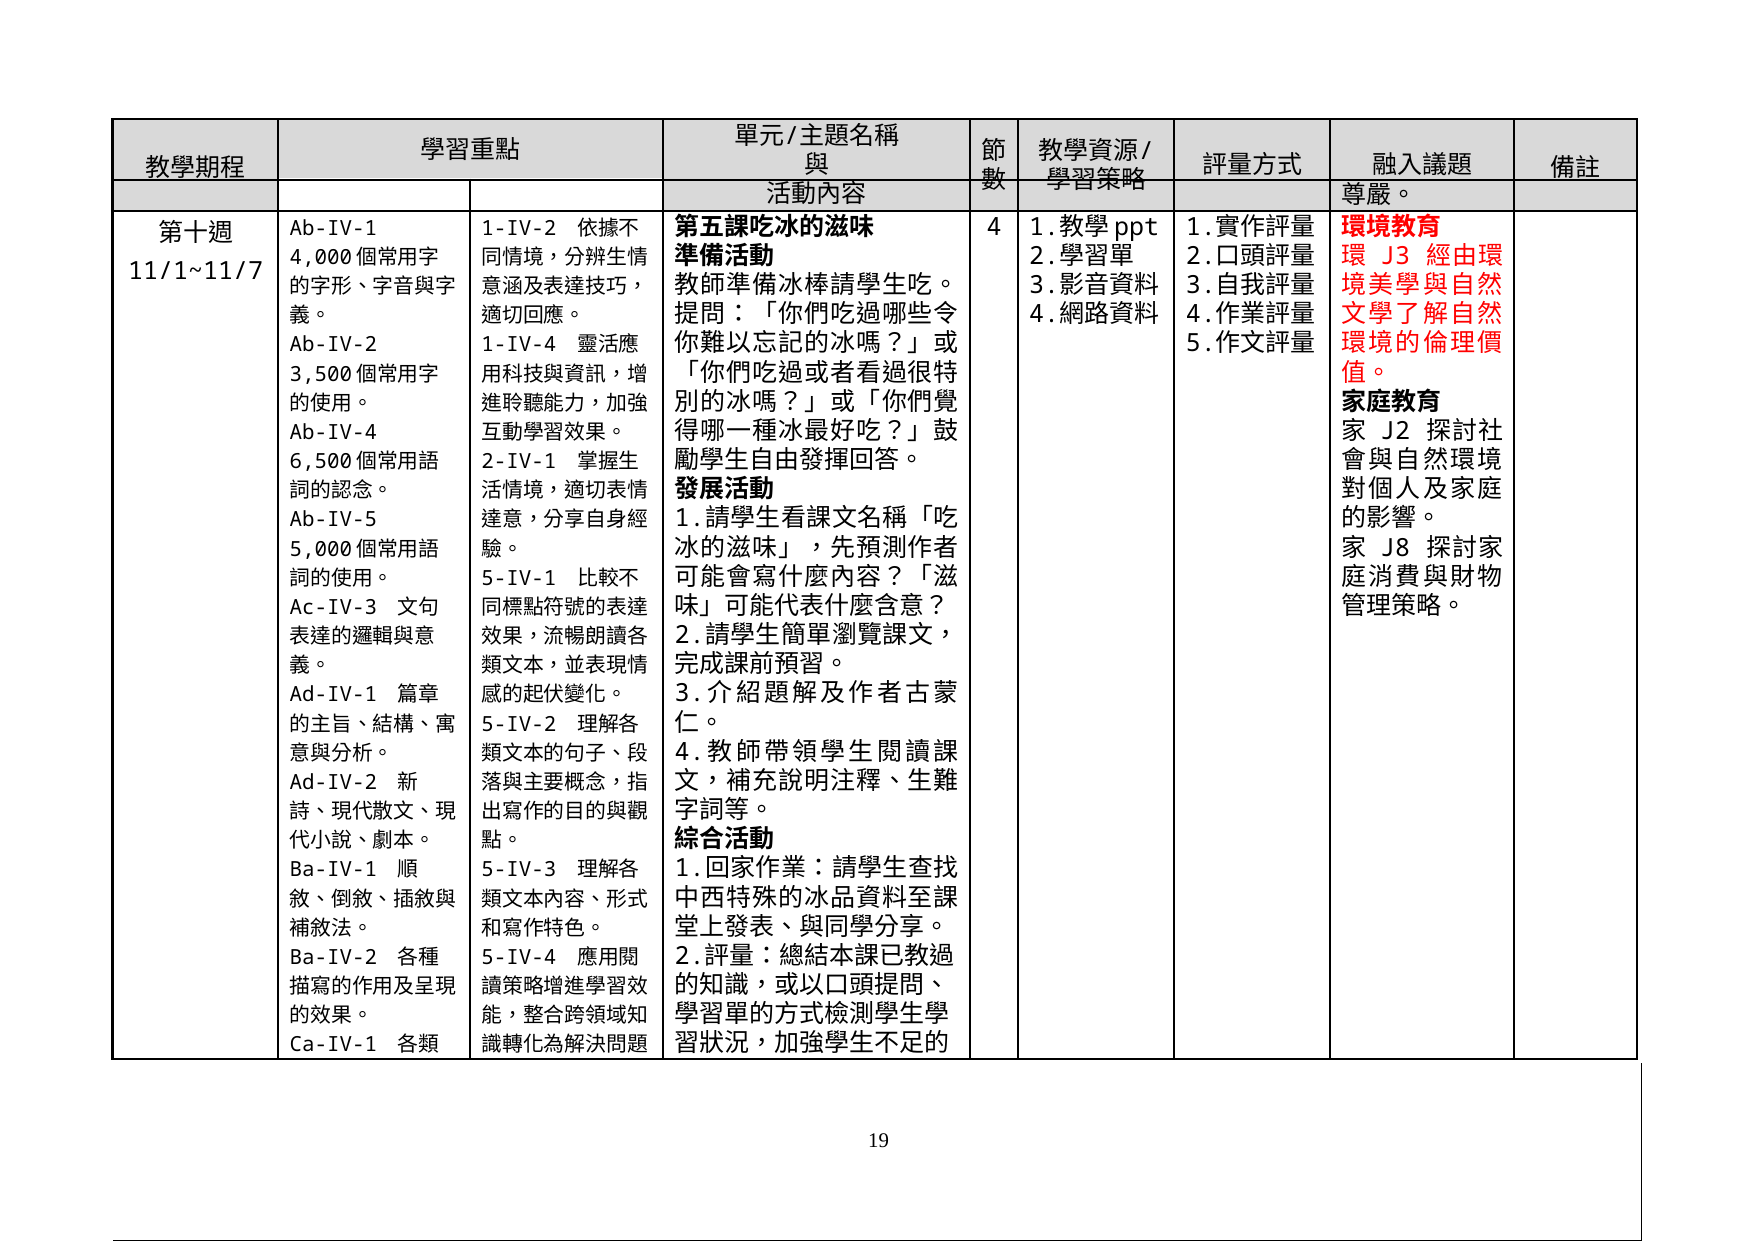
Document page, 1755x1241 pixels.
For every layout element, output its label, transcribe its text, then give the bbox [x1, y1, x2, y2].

table_header 評量方式 [1175, 120, 1329, 179]
table_cell [1638, 210, 1736, 1058]
table_cell 第九週 10/25~10/31 [114, 181, 277, 210]
table_header 備註 [1515, 120, 1636, 179]
table_cell 1.實作評量 2.口頭評量 3.自我評量 4.作業評量 5.多元評量 [1175, 181, 1329, 210]
table_header 教學資源/學習策略 [1019, 120, 1173, 179]
table_cell [1638, 179, 1736, 210]
table_cell 1.教學ppt 2.學習單 3.影音資料 4.網路資料 [1019, 181, 1173, 210]
table_cell Ab-IV-1 4,000個常用字的字形、字音與字義。 Ab-IV-2 3,500個常用字的使用。 Ab-IV-4 6,500個常用語詞的認念。 Ab-IV-5 5,000個常用語詞的使用。 Ac-IV-3 文句表達的邏輯與意義。 Ad-IV-1 篇章的主旨、結構、寓意與分析。 Ad-IV-2 新詩、現代散文、現代小說、劇本。 Ba-IV-1 順敘、倒敘、插敘與補敘法。 Ba-IV-2 各種描寫的作用及呈現的效果。 Ca-IV-1 各類 [279, 212, 469, 1058]
table_cell 第五課吃冰的滋味 準備活動 教師準備冰棒請學生吃。提問：「你們吃過哪些令你難以忘記的冰嗎？」或「你們吃過或者看過很特別的冰嗎？」或「你們覺得哪一種冰最好吃？」鼓勵學生自由發揮回答。 發展活動 1.請學生看課文名稱「吃冰的滋味」，先預測作者可能會寫什麼內容？「滋味」可能代表什麼含意？ 2.請學生簡單瀏覽課文，完成課前預習。 3.介紹題解及作者古蒙仁。 4.教師帶領學生閱讀課文，補充說明注釋、生難字詞等。 綜合活動 1.回家作業：請學生查找中西特殊的冰品資料至課堂上發表、與同學分享。 2.評量：總結本課已教過的知識，或以口頭提問、學習單的方式檢測學生學習狀況，加強學生不足的地方。 作文四 請以「夏天最棒的享受」為題，寫下你的經驗、感受或想法，文長約500字。 [664, 212, 969, 1058]
table_cell [279, 181, 469, 210]
table_header 節數 [971, 120, 1017, 179]
table_cell 1.實作評量 2.口頭評量 3.自我評量 4.作業評量 5.作文評量 [1175, 212, 1329, 1058]
table_cell 5 [991, 181, 999, 188]
table_header [1638, 118, 1736, 178]
table_cell 4 1 [971, 212, 1017, 1058]
table_cell 環境教育 環 J3 經由環境美學與自然文學了解自然環境的倫理價值。 家庭教育 家 J2 探討社會與自然環境對個人及家庭的影響。 家 J8 探討家庭消費與財物管理策略。 [1331, 212, 1513, 1058]
table_header 單元/主題名稱 與 活動內容 [664, 120, 969, 179]
table_cell 1.教學ppt 2.學習單 3.影音資料 4.網路資料 [1019, 212, 1173, 1058]
table_header 學習重點 [279, 120, 662, 178]
table_cell [1515, 212, 1636, 1058]
table_cell 1-IV-2 依據不同情境，分辨生情意涵及表達技巧，適切回應。 1-IV-4 靈活應用科技與資訊，增進聆聽能力，加強互動學習效果。 2-IV-1 掌握生活情境，適切表情達意，分享自身經驗。 5-IV-1 比較不同標點符號的表達效果，流暢朗讀各類文本，並表現情感的起伏變化。 5-IV-2 理解各類文本的句子、段落與主要概念，指出寫作的目的與觀點。 5-IV-3 理解各類文本內容、形式和寫作特色。 5-IV-4 應用閱讀策略增進學習效能，整合跨領域知識轉化為解決問題 [471, 212, 662, 1058]
table_cell 10/27~29九年級校外教學 [1515, 181, 1636, 210]
table_header 教學期程 [114, 120, 277, 179]
table_cell [471, 181, 662, 210]
table_header 融入議題 [1331, 120, 1513, 179]
table_cell 第十週 11/1~11/7 [114, 212, 277, 1058]
table_cell 第四課老師的十二樣見面禮 準備活動 上週準備活動時各小組解答揭曉，並請學生思考討論，若是身分交換，換學生要送見面禮給未來的學生，會選擇送什麼？ 發展活動 1.以課文賞析復習課文。 2.帶領學生進行應用與討論，為什麼？以小組方式討論並進行分享。 3.教師可造出不同的情境對話，引導學生思考對話發生的情境、角色的語氣及性格等，利用搶答或分組合作之方式，促使學生學習。也可反向再由學生造出情境句，讓學生互相驗證後進行分享。 4.教師可提出生命教育議題專題給學生思考，小組討論並分享（如：勤奮的定義是什麼？品性兼優將帶給自己或別人什麼影響？） 5.帶領學生讀延伸閱讀文章〈兩隻老虎跑得慢，跑得慢〉，從不同母親的角度及觀點，一同思考問題。或請學生自行閱讀，教師以簡單提問檢測學生的閱讀情形。 綜合活動 1.回家作業：學生練習習作題目。 2.評量：總結本課已教過的知識，或以口頭提問、學習單的方式檢測學生學習狀況，加強學生不足的地方。 [664, 181, 969, 210]
table_cell 5 [971, 181, 1017, 210]
